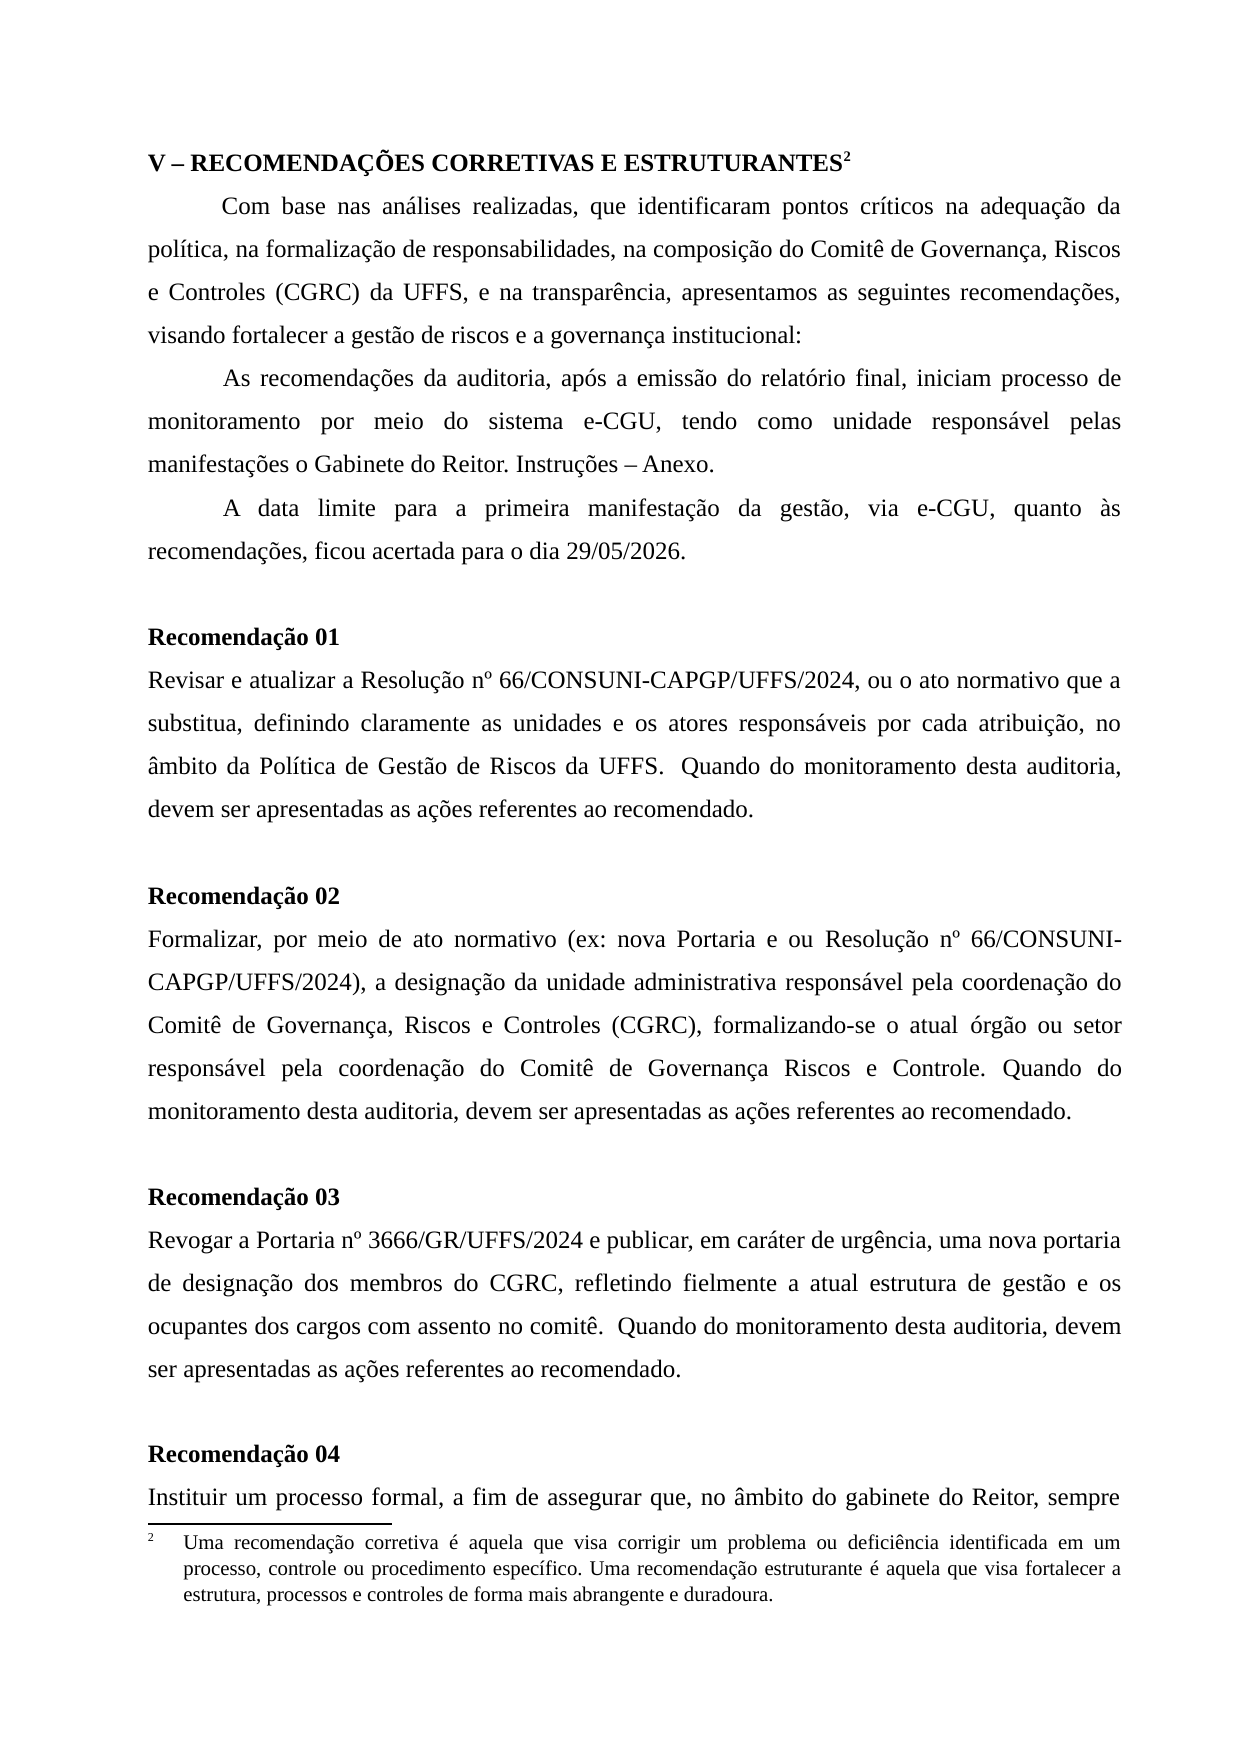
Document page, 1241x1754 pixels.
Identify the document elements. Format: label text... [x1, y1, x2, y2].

text Revisar e atualizar a Resolução nº 66/CONSUNI-CAPGP/UFFS/2024, ou o ato normativo que a substitua, definindo claramente as unidades e os atores responsáveis por cada atribuição, no âmbito da Política de Gestão de Riscos da UFFS. Quando do monitoramento desta auditoria, devem ser apresentadas as ações referentes ao recomendado. [148, 665, 1122, 823]
text Recomendação 04 [148, 1439, 1122, 1468]
text Formalizar, por meio de ato normativo (ex: nova Portaria e ou Resolução nº 66/CONSUNI-CAPGP/UFFS/2024), a designação da unidade administrativa responsável pela coordenação do Comitê de Governança, Riscos e Controles (CGRC), formalizando-se o atual órgão ou setor responsável pela coordenação do Comitê de Governança Riscos e Controle. Quando do monitoramento desta auditoria, devem ser apresentadas as ações referentes ao recomendado. [148, 924, 1122, 1125]
subtitle V – RECOMENDAÇÕES CORRETIVAS E ESTRUTURANTES [148, 148, 1122, 176]
text Recomendação 01 [148, 622, 1122, 651]
text Uma recomendação corretiva é aquela que visa corrigir um problema ou deficiência identificada em um processo, controle ou procedimento específico. Uma recomendação estruturante é aquela que visa fortalecer a estrutura, processos e controles de forma mais abrangente e duradoura. [148, 1530, 1122, 1606]
text Revogar a Portaria nº 3666/GR/UFFS/2024 e publicar, em caráter de urgência, uma nova portaria de designação dos membros do CGRC, refletindo fielmente a atual estrutura de gestão e os ocupantes dos cargos com assento no comitê. Quando do monitoramento desta auditoria, devem ser apresentadas as ações referentes ao recomendado. [148, 1225, 1122, 1383]
text Recomendação 03 [148, 1182, 1122, 1210]
text Com base nas análises realizadas, que identificaram pontos críticos na adequação da política, na formalização de responsabilidades, na composição do Comitê de Governança, Riscos e Controles (CGRC) da UFFS, e na transparência, apresentamos as seguintes recomendações, visando fortalecer a gestão de riscos e a governança institucional: [148, 191, 1122, 349]
text A data limite para a primeira manifestação da gestão, via e-CGU, quanto às recomendações, ficou acertada para o dia 29/05/2026. [148, 493, 1122, 564]
text Recomendação 02 [148, 881, 1122, 909]
text Instituir um processo formal, a fim de assegurar que, no âmbito do gabinete do Reitor, sempre [148, 1482, 1122, 1511]
text As recomendações da auditoria, após a emissão do relatório final, iniciam processo de monitoramento por meio do sistema e-CGU, tendo como unidade responsável pelas manifestações o Gabinete do Reitor. Instruções – Anexo. [148, 363, 1122, 478]
